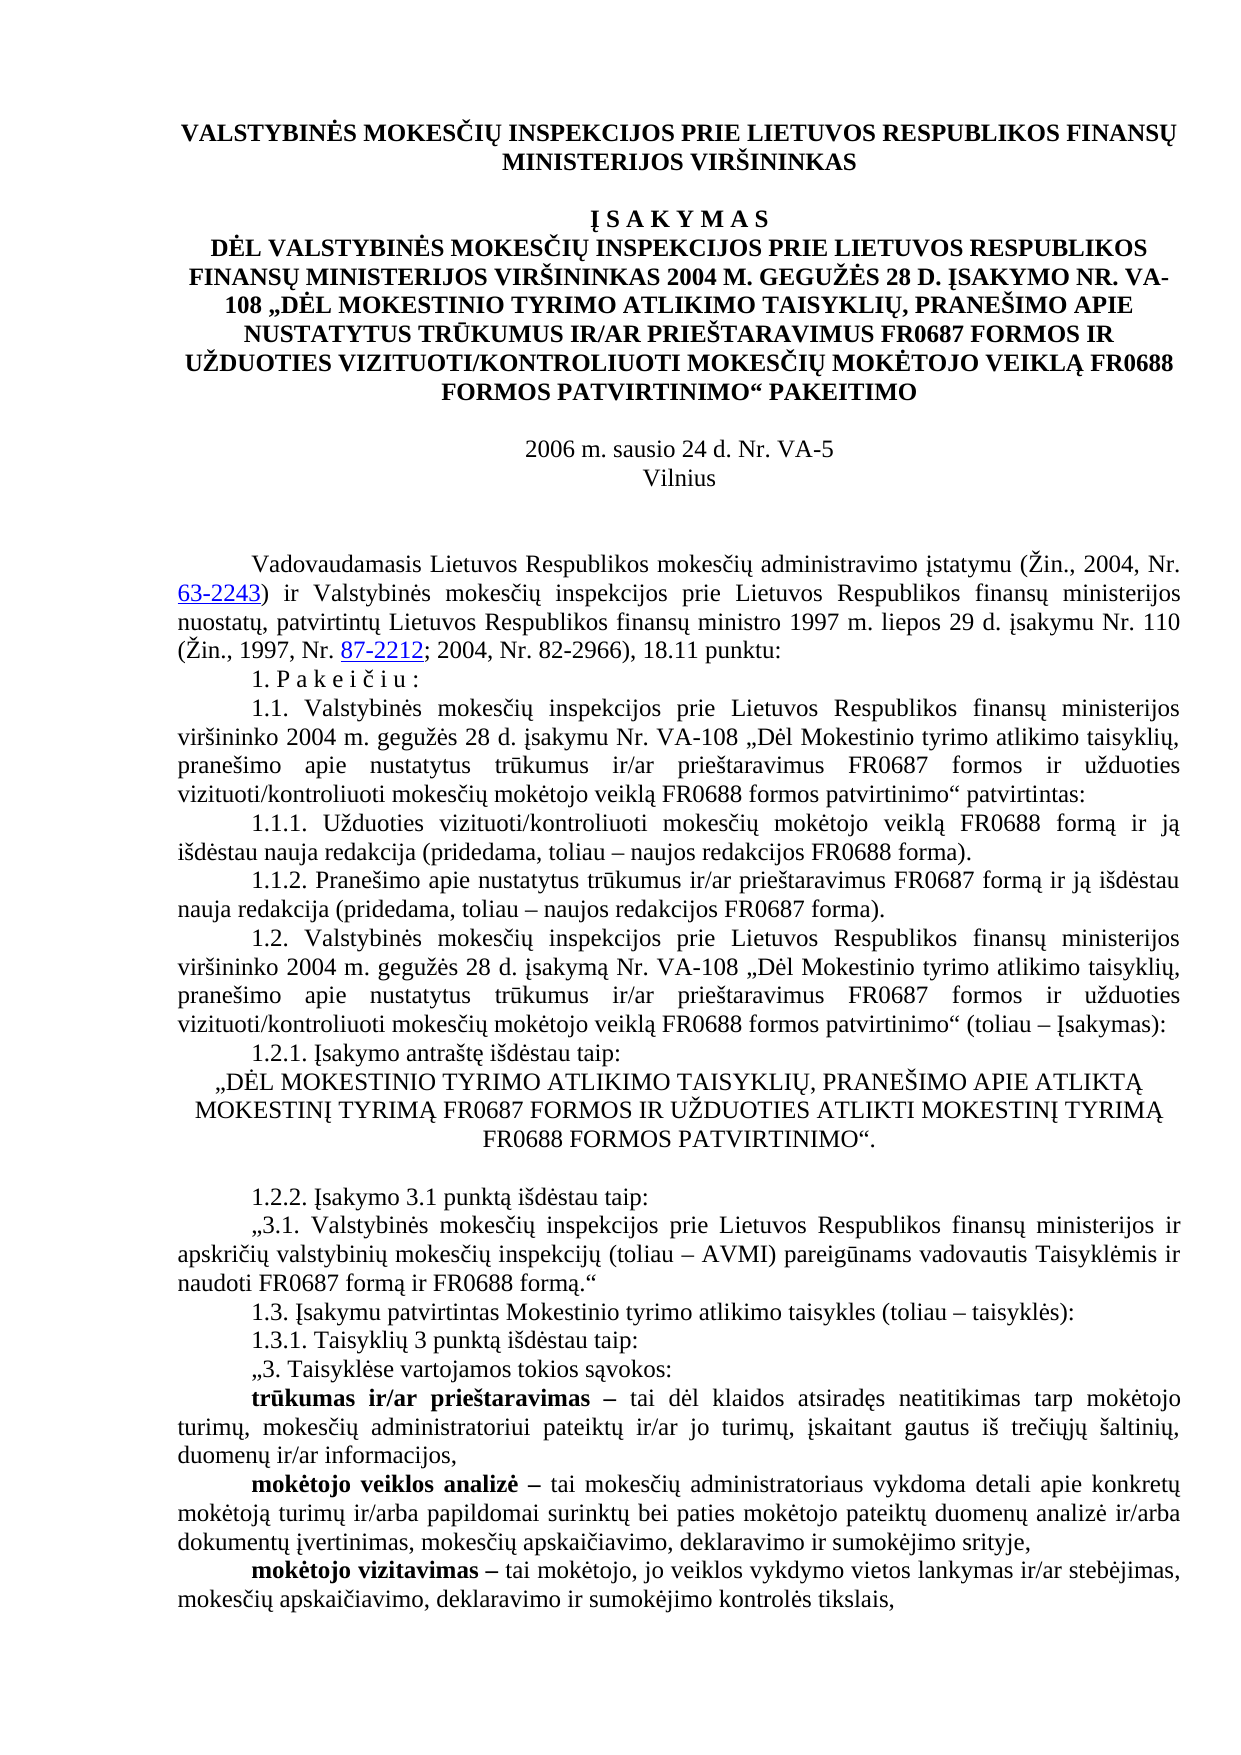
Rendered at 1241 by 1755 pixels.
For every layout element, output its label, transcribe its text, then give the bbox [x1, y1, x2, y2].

text VALSTYBINĖS MOKESČIŲ INSPEKCIJOS PRIE LIETUVOS RESPUBLIKOS FINANSŲ MINISTERIJOS VIRŠININKAS [177, 118, 1181, 176]
text 1.2.2. Įsakymo 3.1 punktą išdėstau taip: [177, 1182, 1181, 1211]
text 1. Pakeičiu: [177, 664, 1181, 693]
text 1.2. Valstybinės mokesčių inspekcijos prie Lietuvos Respublikos finansų ministerijos viršininko 2004 m. gegužės 28 d. įsakymą Nr. VA-108 „Dėl Mokestinio tyrimo atlikimo taisyklių, pranešimo apie nustatytus trūkumus ir/ar prieštaravimus FR0687 formos ir užduoties vizituoti/kontroliuoti mokesčių mokėtojo veiklą FR0688 formos patvirtinimo“ (toliau – Įsakymas): [177, 923, 1181, 1038]
text „DĖL MOKESTINIO TYRIMO ATLIKIMO TAISYKLIŲ, PRANEŠIMO APIE ATLIKTĄ MOKESTINĮ TYRIMĄ FR0687 FORMOS IR UŽDUOTIES ATLIKTI MOKESTINĮ TYRIMĄ FR0688 FORMOS PATVIRTINIMO“. [177, 1067, 1181, 1153]
text 1.3. Įsakymu patvirtintas Mokestinio tyrimo atlikimo taisykles (toliau – taisyklės): [177, 1297, 1181, 1326]
text mokėtojo veiklos analizė – tai mokesčių administratoriaus vykdoma detali apie konkretų mokėtoją turimų ir/arba papildomai surinktų bei paties mokėtojo pateiktų duomenų analizė ir/arba dokumentų įvertinimas, mokesčių apskaičiavimo, deklaravimo ir sumokėjimo srityje, [177, 1469, 1181, 1556]
text trūkumas ir/ar prieštaravimas – tai dėl klaidos atsiradęs neatitikimas tarp mokėtojo turimų, mokesčių administratoriui pateiktų ir/ar jo turimų, įskaitant gautus iš trečiųjų šaltinių, duomenų ir/ar informacijos, [177, 1383, 1181, 1469]
text 1.3.1. Taisyklių 3 punktą išdėstau taip: [177, 1326, 1181, 1354]
text Į S A K Y M A S [177, 204, 1181, 233]
text Vilnius [177, 463, 1181, 492]
text „3.1. Valstybinės mokesčių inspekcijos prie Lietuvos Respublikos finansų ministerijos ir apskričių valstybinių mokesčių inspekcijų (toliau – AVMI) pareigūnams vadovautis Taisyklėmis ir naudoti FR0687 formą ir FR0688 formą.“ [177, 1211, 1181, 1297]
text „3. Taisyklėse vartojamos tokios sąvokos: [177, 1354, 1181, 1383]
text mokėtojo vizitavimas – tai mokėtojo, jo veiklos vykdymo vietos lankymas ir/ar stebėjimas, mokesčių apskaičiavimo, deklaravimo ir sumokėjimo kontrolės tikslais, [177, 1556, 1181, 1613]
text 1.2.1. Įsakymo antraštę išdėstau taip: [177, 1038, 1181, 1067]
text Vadovaudamasis Lietuvos Respublikos mokesčių administravimo įstatymu (Žin., 2004, Nr. 63-2243) ir Valstybinės mokesčių inspekcijos prie Lietuvos Respublikos finansų ministerijos nuostatų, patvirtintų Lietuvos Respublikos finansų ministro 1997 m. liepos 29 d. įsakymu Nr. 110 (Žin., 1997, Nr. 87-2212; 2004, Nr. 82-2966), 18.11 punktu: [177, 549, 1181, 664]
text 1.1. Valstybinės mokesčių inspekcijos prie Lietuvos Respublikos finansų ministerijos viršininko 2004 m. gegužės 28 d. įsakymu Nr. VA-108 „Dėl Mokestinio tyrimo atlikimo taisyklių, pranešimo apie nustatytus trūkumus ir/ar prieštaravimus FR0687 formos ir užduoties vizituoti/kontroliuoti mokesčių mokėtojo veiklą FR0688 formos patvirtinimo“ patvirtintas: [177, 693, 1181, 808]
text 2006 m. sausio 24 d. Nr. VA-5 [177, 434, 1181, 463]
text DĖL VALSTYBINĖS MOKESČIŲ INSPEKCIJOS PRIE LIETUVOS RESPUBLIKOS FINANSŲ MINISTERIJOS VIRŠININKAS 2004 M. GEGUŽĖS 28 D. ĮSAKYMO NR. VA-108 „DĖL MOKESTINIO TYRIMO ATLIKIMO TAISYKLIŲ, PRANEŠIMO APIE NUSTATYTUS TRŪKUMUS IR/AR PRIEŠTARAVIMUS FR0687 FORMOS IR UŽDUOTIES VIZITUOTI/KONTROLIUOTI MOKESČIŲ MOKĖTOJO VEIKLĄ FR0688 FORMOS PATVIRTINIMO“ PAKEITIMO [177, 233, 1181, 406]
text 1.1.1. Užduoties vizituoti/kontroliuoti mokesčių mokėtojo veiklą FR0688 formą ir ją išdėstau nauja redakcija (pridedama, toliau – naujos redakcijos FR0688 forma). [177, 808, 1181, 866]
text 1.1.2. Pranešimo apie nustatytus trūkumus ir/ar prieštaravimus FR0687 formą ir ją išdėstau nauja redakcija (pridedama, toliau – naujos redakcijos FR0687 forma). [177, 866, 1181, 923]
